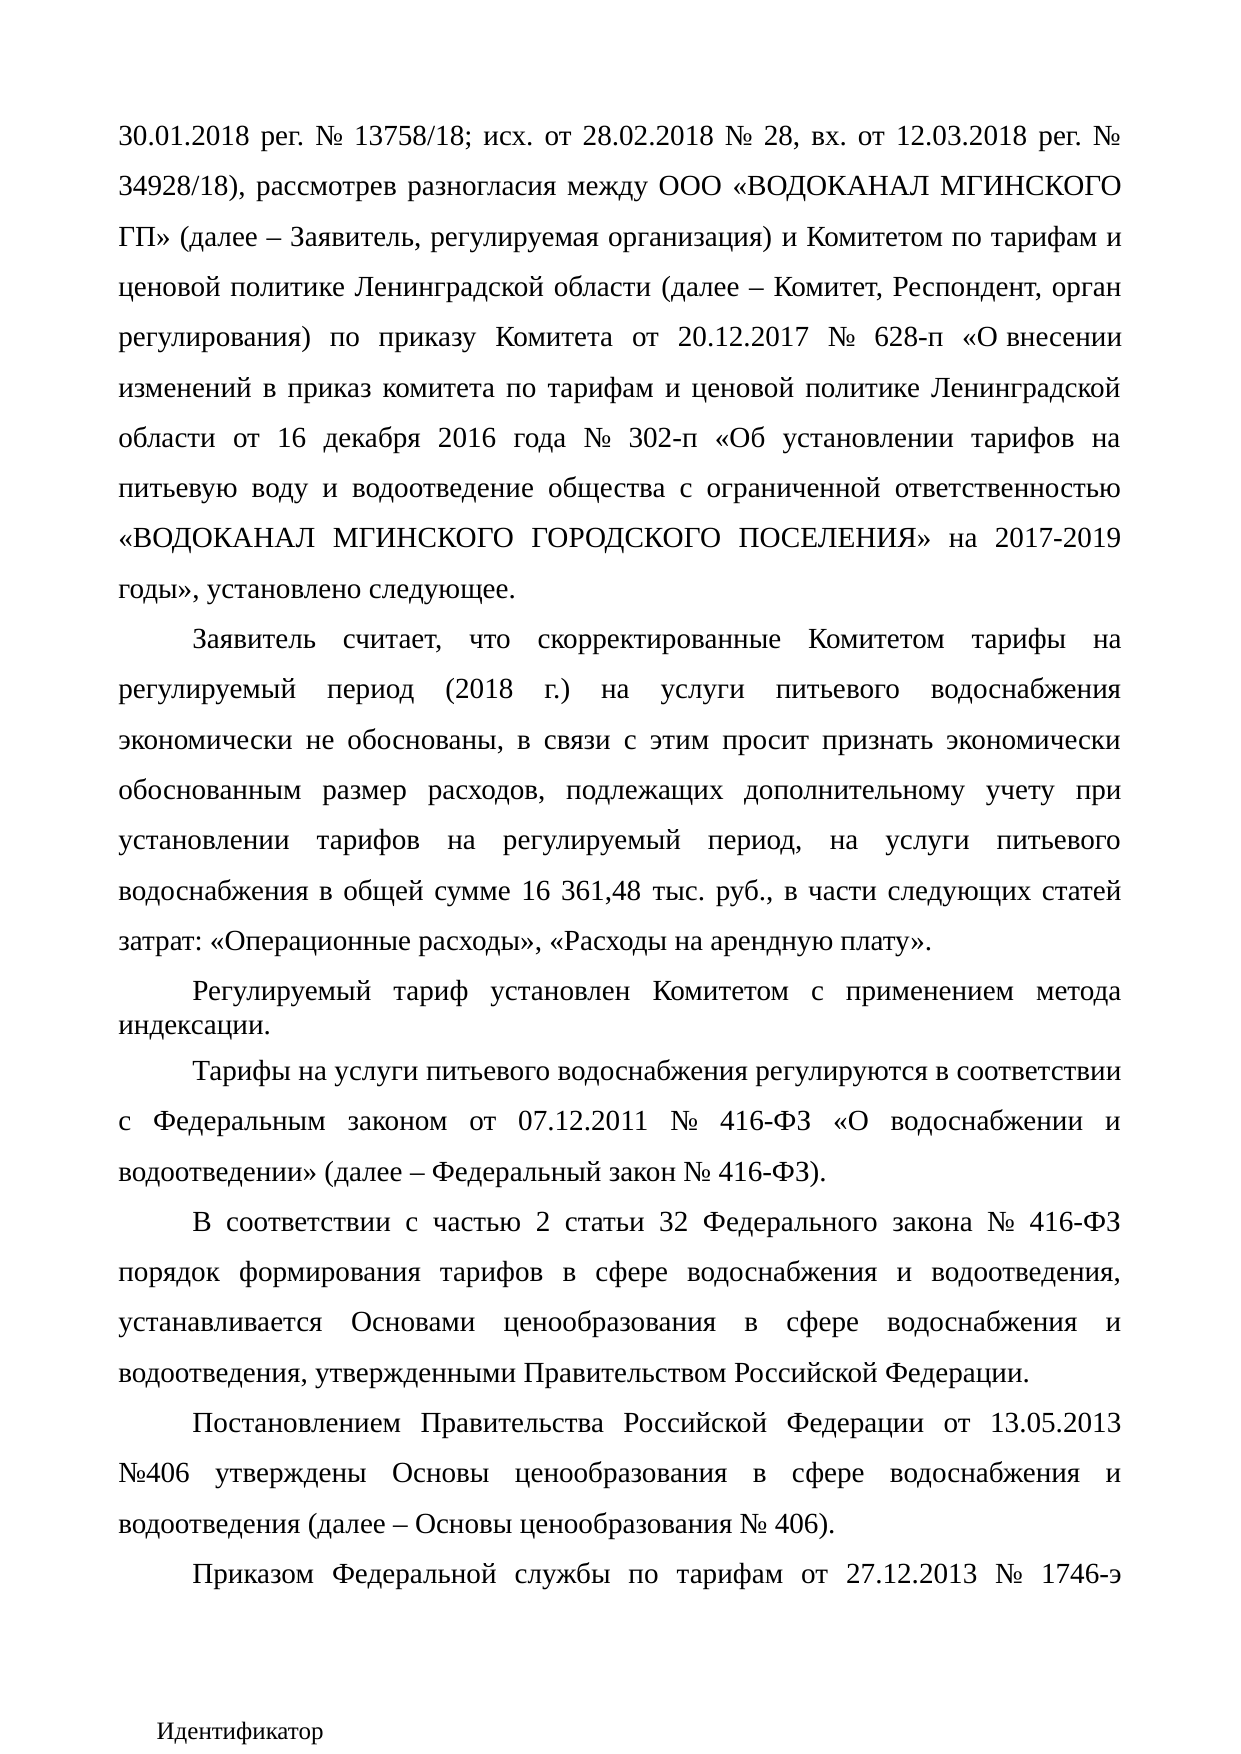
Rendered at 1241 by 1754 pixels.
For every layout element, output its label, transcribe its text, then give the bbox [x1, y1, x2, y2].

text Постановлением Правительства Российской Федерации от 13.05.2013 №406 утверждены Основы ценообразования в сфере водоснабжения и водоотведения (далее – Основы ценообразования № 406). [118, 1405, 1122, 1539]
text Приказом Федеральной службы по тарифам от 27.12.2013 № 1746-э [118, 1556, 1122, 1590]
text Тарифы на услуги питьевого водоснабжения регулируются в соответствии с Федеральным законом от 07.12.2011 № 416-ФЗ «О водоснабжении и водоотведении» (далее – Федеральный закон № 416-ФЗ). [118, 1053, 1122, 1187]
text Регулируемый тариф установлен Комитетом с применением метода индексации. [118, 973, 1122, 1041]
text Заявитель считает, что скорректированные Комитетом тарифы на регулируемый период (2018 г.) на услуги питьевого водоснабжения экономически не обоснованы, в связи с этим просит признать экономически обоснованным размер расходов, подлежащих дополнительному учету при установлении тарифов на регулируемый период, на услуги питьевого водоснабжения в общей сумме 16 361,48 тыс. руб., в части следующих статей затрат: «Операционные расходы», «Расходы на арендную плату». [118, 621, 1122, 957]
text В соответствии с частью 2 статьи 32 Федерального закона № 416-ФЗ порядок формирования тарифов в сфере водоснабжения и водоотведения, устанавливается Основами ценообразования в сфере водоснабжения и водоотведения, утвержденными Правительством Российской Федерации. [118, 1204, 1122, 1388]
text 30.01.2018 рег. № 13758/18; исх. от 28.02.2018 № 28, вх. от 12.03.2018 рег. № 34928/18), рассмотрев разногласия между ООО «ВОДОКАНАЛ МГИНСКОГО ГП» (далее – Заявитель, регулируемая организация) и Комитетом по тарифам и ценовой политике Ленинградской области (далее – Комитет, Респондент, орган регулирования) по приказу Комитета от 20.12.2017 № 628-п «О внесении изменений в приказ комитета по тарифам и ценовой политике Ленинградской области от 16 декабря 2016 года № 302-п «Об установлении тарифов на питьевую воду и водоотведение общества с ограниченной ответственностью «ВОДОКАНАЛ МГИНСКОГО ГОРОДСКОГО ПОСЕЛЕНИЯ» на 2017-2019 годы», установлено следующее. [118, 118, 1122, 604]
